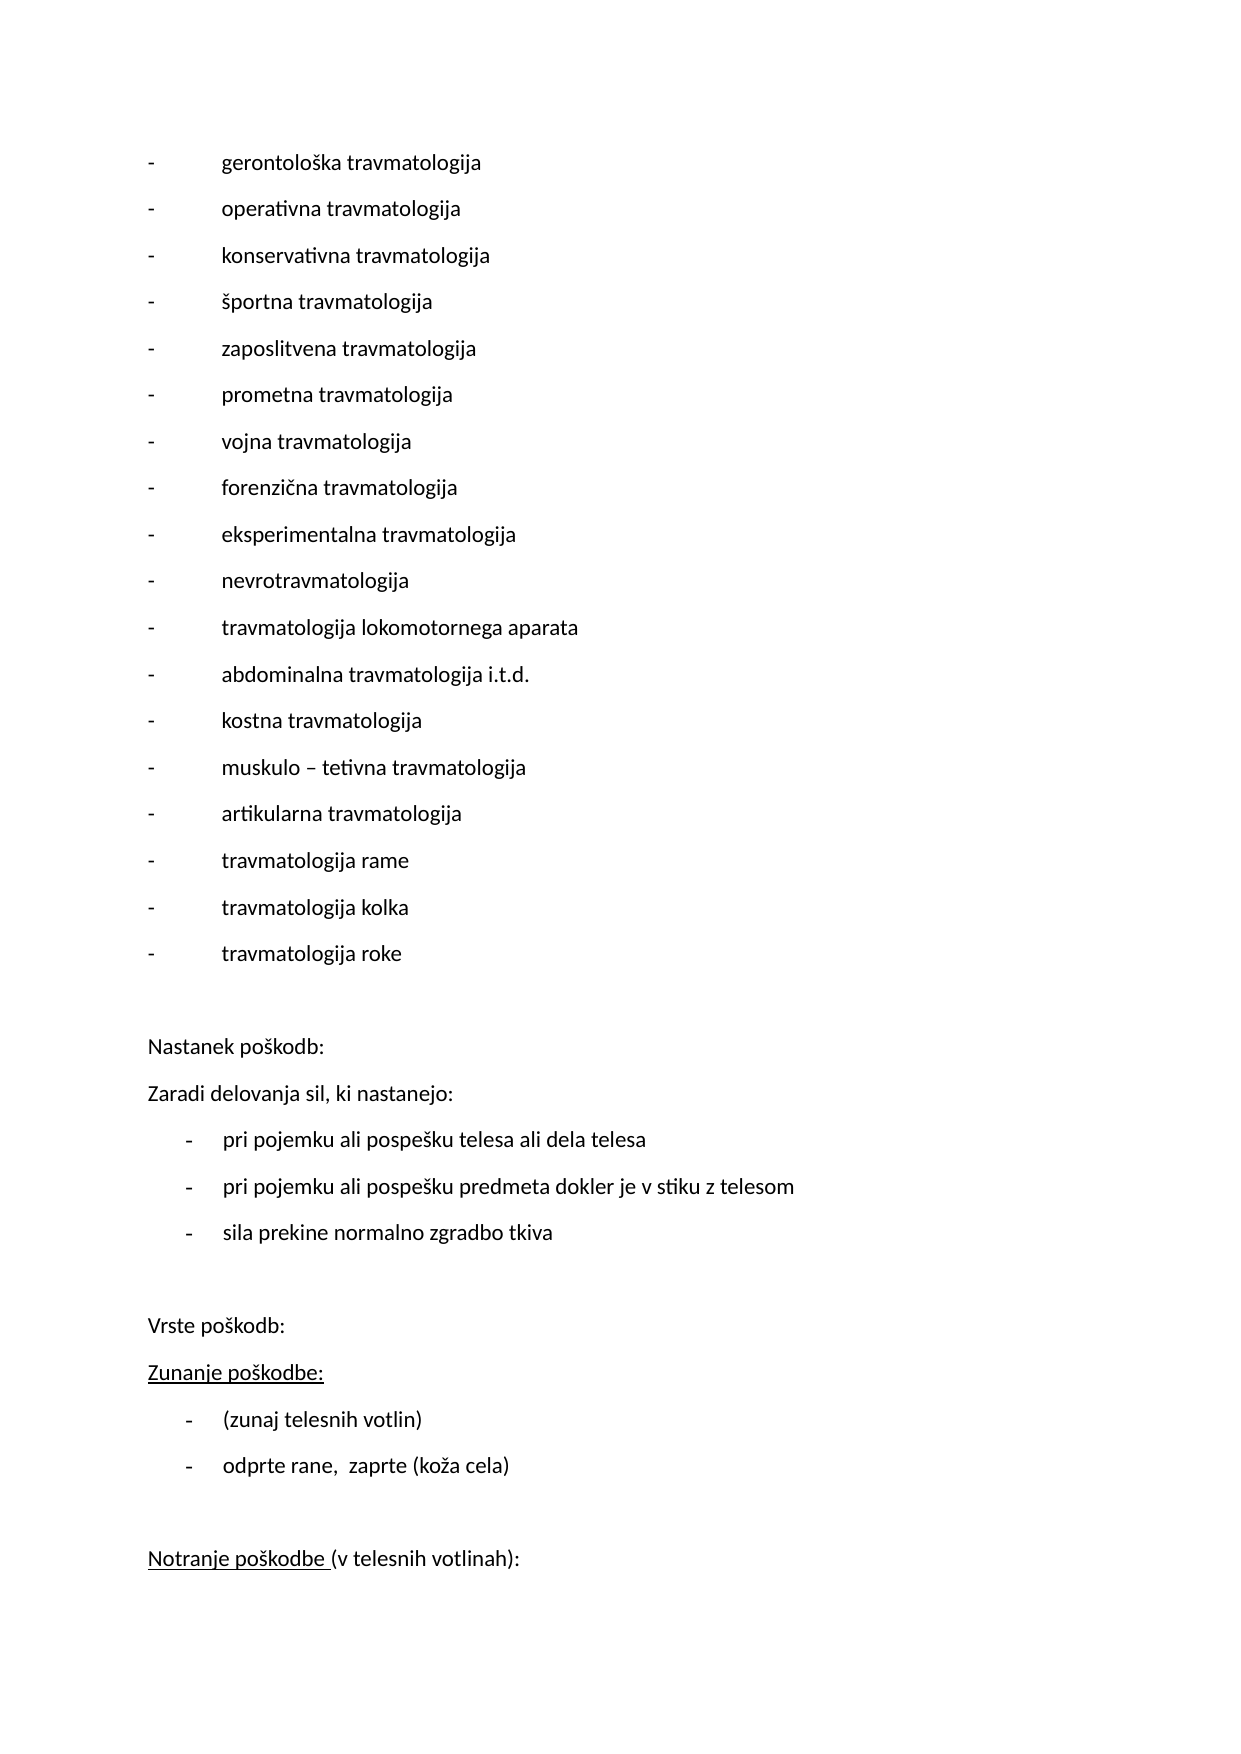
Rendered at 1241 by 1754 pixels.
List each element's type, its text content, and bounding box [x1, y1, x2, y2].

text - artikularna travmatologija [148, 799, 1093, 827]
text Notranje poškodbe (v telesnih votlinah): [148, 1544, 1093, 1572]
text - športna travmatologija [148, 287, 1093, 315]
text - muskulo – tetivna travmatologija [148, 753, 1093, 781]
text Vrste poškodb: [148, 1312, 1093, 1340]
list sila prekine normalno zgradbo tkiva [185, 1218, 1093, 1247]
text - travmatologija rame [148, 846, 1093, 874]
text - vojna travmatologija [148, 427, 1093, 455]
list odprte rane, zaprte (koža cela) [185, 1451, 1093, 1479]
text - forenzična travmatologija [148, 473, 1093, 502]
text - gerontološka travmatologija [148, 148, 1093, 176]
text - konservativna travmatologija [148, 241, 1093, 269]
text - travmatologija lokomotornega aparata [148, 613, 1093, 641]
text - abdominalna travmatologija i.t.d. [148, 660, 1093, 688]
text - travmatologija roke [148, 939, 1093, 967]
text - prometna travmatologija [148, 380, 1093, 408]
text Zunanje poškodbe: [148, 1358, 1093, 1386]
text - zaposlitvena travmatologija [148, 334, 1093, 362]
text - travmatologija kolka [148, 893, 1093, 921]
text - eksperimentalna travmatologija [148, 520, 1093, 548]
list pri pojemku ali pospešku telesa ali dela telesa [185, 1125, 1093, 1153]
list (zunaj telesnih votlin) [185, 1405, 1093, 1433]
text - operativna travmatologija [148, 194, 1093, 222]
text - nevrotravmatologija [148, 567, 1093, 595]
text Nastanek poškodb: [148, 1032, 1093, 1060]
list pri pojemku ali pospešku predmeta dokler je v stiku z telesom [185, 1172, 1093, 1200]
text - kostna travmatologija [148, 706, 1093, 734]
text Zaradi delovanja sil, ki nastanejo: [148, 1079, 1093, 1107]
